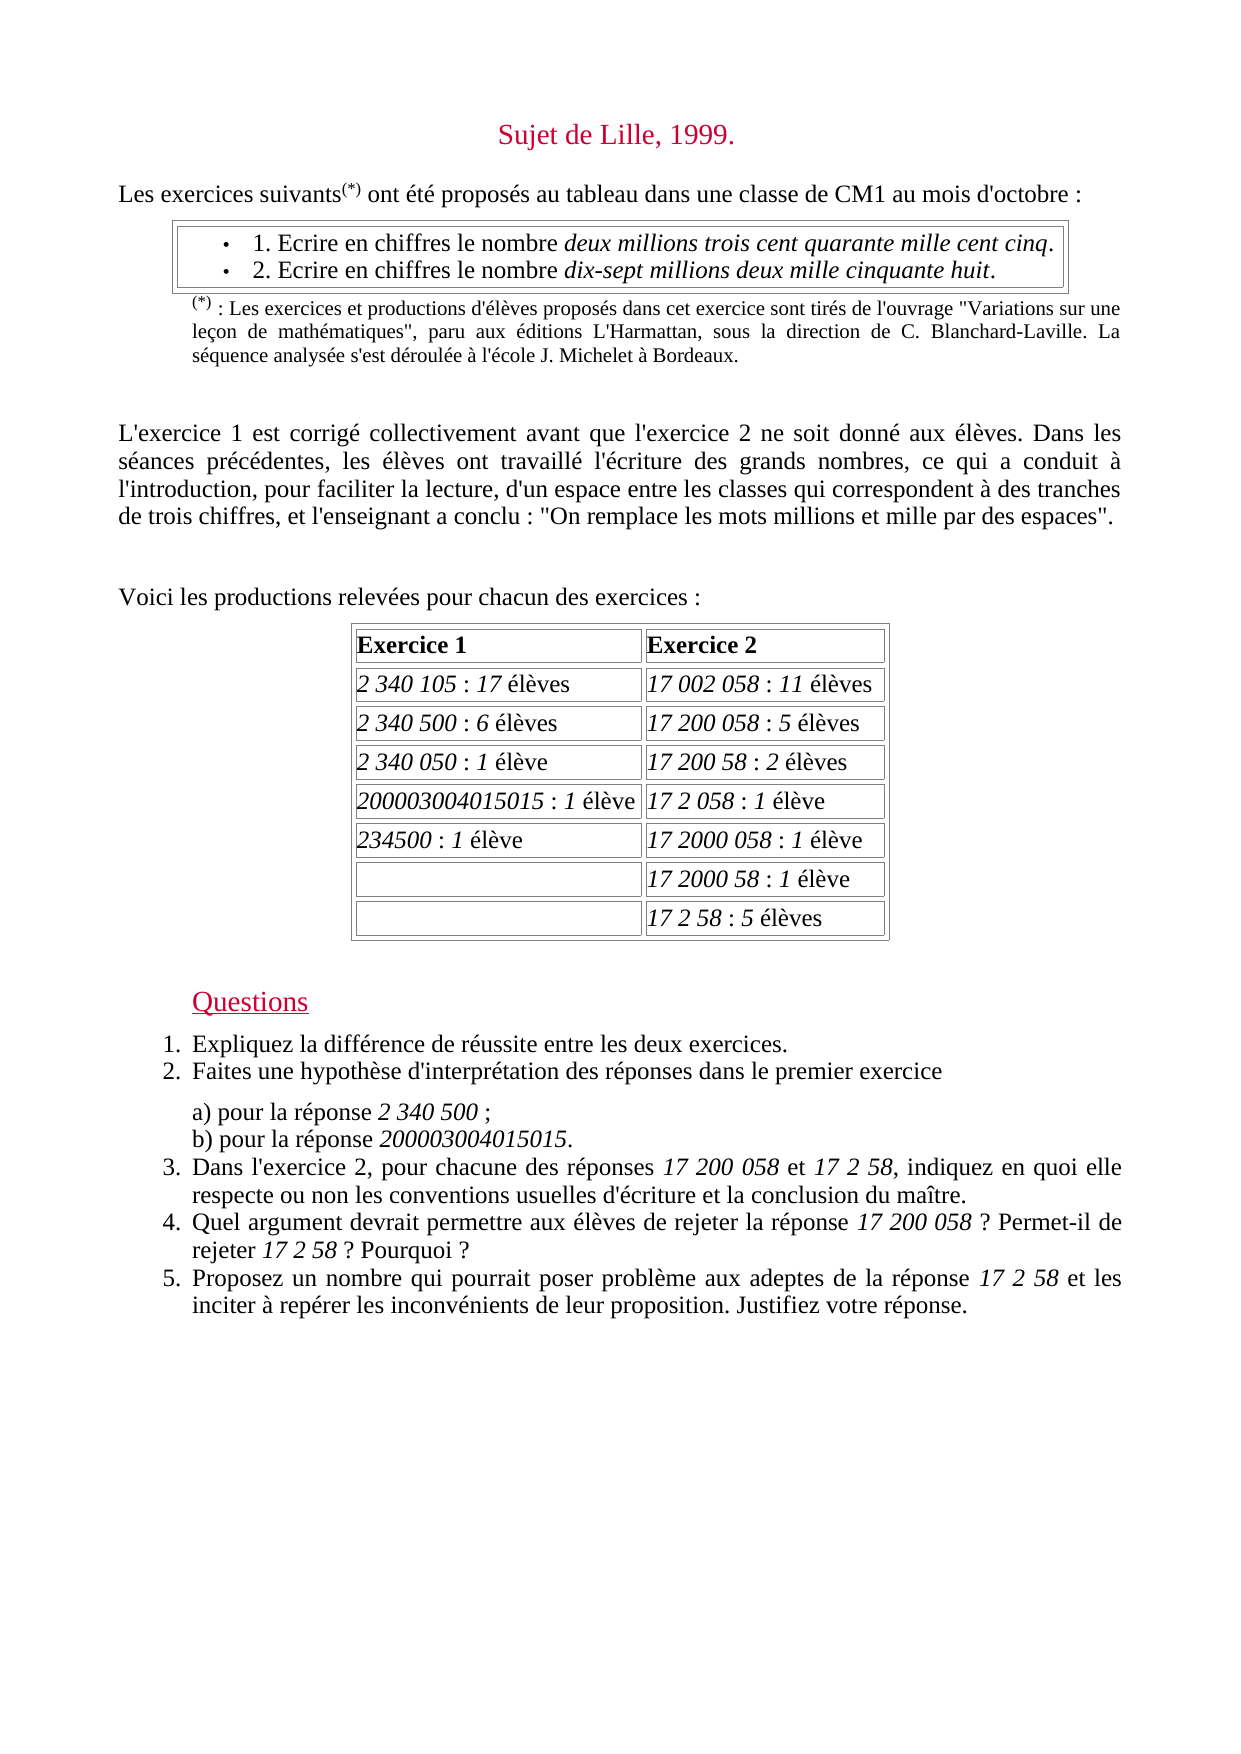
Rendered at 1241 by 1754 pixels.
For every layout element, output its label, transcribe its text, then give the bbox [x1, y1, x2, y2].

table_cell 17 200 58 : 2 élèves [644, 740, 886, 779]
table_header 1. Ecrire en chiffres le nombre deux millions trois cent quarante mille cent cinq. 2. Ecrire en chiffres le nombre dix-sept millions deux mille cinquante huit. [174, 221, 1066, 287]
text Les exercices suivants(*) ont été proposés au tableau dans une classe de CM1 au mois d'octobre : [118, 180, 1122, 208]
subtitle b) pour la réponse 200003004015015. [162, 1125, 1122, 1153]
list Proposez un nombre qui pourrait poser problème aux adeptes de la réponse 17 2 58 et les inciter à repérer les inconvénients de leur proposition. Justifiez votre réponse. [162, 1264, 1122, 1319]
table_cell 17 200 058 : 5 élèves [644, 701, 886, 740]
table_cell [357, 902, 641, 935]
list Faites une hypothèse d'interprétation des réponses dans le premier exercice [162, 1057, 1122, 1085]
list Questions [162, 985, 1122, 1017]
table_cell 17 2 058 : 1 élève [644, 779, 886, 818]
table_cell 17 002 058 : 11 élèves [644, 662, 886, 701]
list (*) : Les exercices et productions d'élèves proposés dans cet exercice sont tirés de l'ouvrage "Variations sur une leçon de mathématiques", paru aux éditions L'Harmattan, sous la direction de C. Blanchard-Laville. La séquence analysée s'est déroulée à l'école J. Michelet à Bordeaux. [162, 292, 1122, 367]
table_cell 2 340 050 : 1 élève [354, 740, 644, 779]
text Sujet de Lille, 1999. [118, 118, 1122, 150]
table_cell [354, 857, 644, 896]
table_header Exercice 1 [354, 624, 644, 662]
text Voici les productions relevées pour chacun des exercices : [118, 583, 1122, 611]
table_header Exercice 2 [644, 624, 886, 662]
table_cell 200003004015015 : 1 élève [354, 779, 644, 818]
table_cell 234500 : 1 élève [354, 818, 644, 857]
table_cell 17 2000 058 : 1 élève [644, 818, 886, 857]
table_cell [354, 896, 644, 935]
text L'exercice 1 est corrigé collectivement avant que l'exercice 2 ne soit donné aux élèves. Dans les séances précédentes, les élèves ont travaillé l'écriture des grands nombres, ce qui a conduit à l'introduction, pour faciliter la lecture, d'un espace entre les classes qui correspondent à des tranches de trois chiffres, et l'enseignant a conclu : "On remplace les mots millions et mille par des espaces". [118, 419, 1122, 530]
list Dans l'exercice 2, pour chacune des réponses 17 200 058 et 17 2 58, indiquez en quoi elle respecte ou non les conventions usuelles d'écriture et la conclusion du maître. [162, 1153, 1122, 1208]
table_cell 2 340 105 : 17 élèves [354, 662, 644, 701]
list Quel argument devrait permettre aux élèves de rejeter la réponse 17 200 058 ? Permet-il de rejeter 17 2 58 ? Pourquoi ? [162, 1208, 1122, 1264]
subtitle a) pour la réponse 2 340 500 ; [162, 1098, 1122, 1125]
table_cell 2 340 500 : 6 élèves [354, 701, 644, 740]
table_cell 17 2000 58 : 1 élève [644, 857, 886, 896]
list Expliquez la différence de réussite entre les deux exercices. [162, 1030, 1122, 1057]
table_cell [357, 863, 641, 896]
table_cell 17 2 58 : 5 élèves [644, 896, 886, 935]
